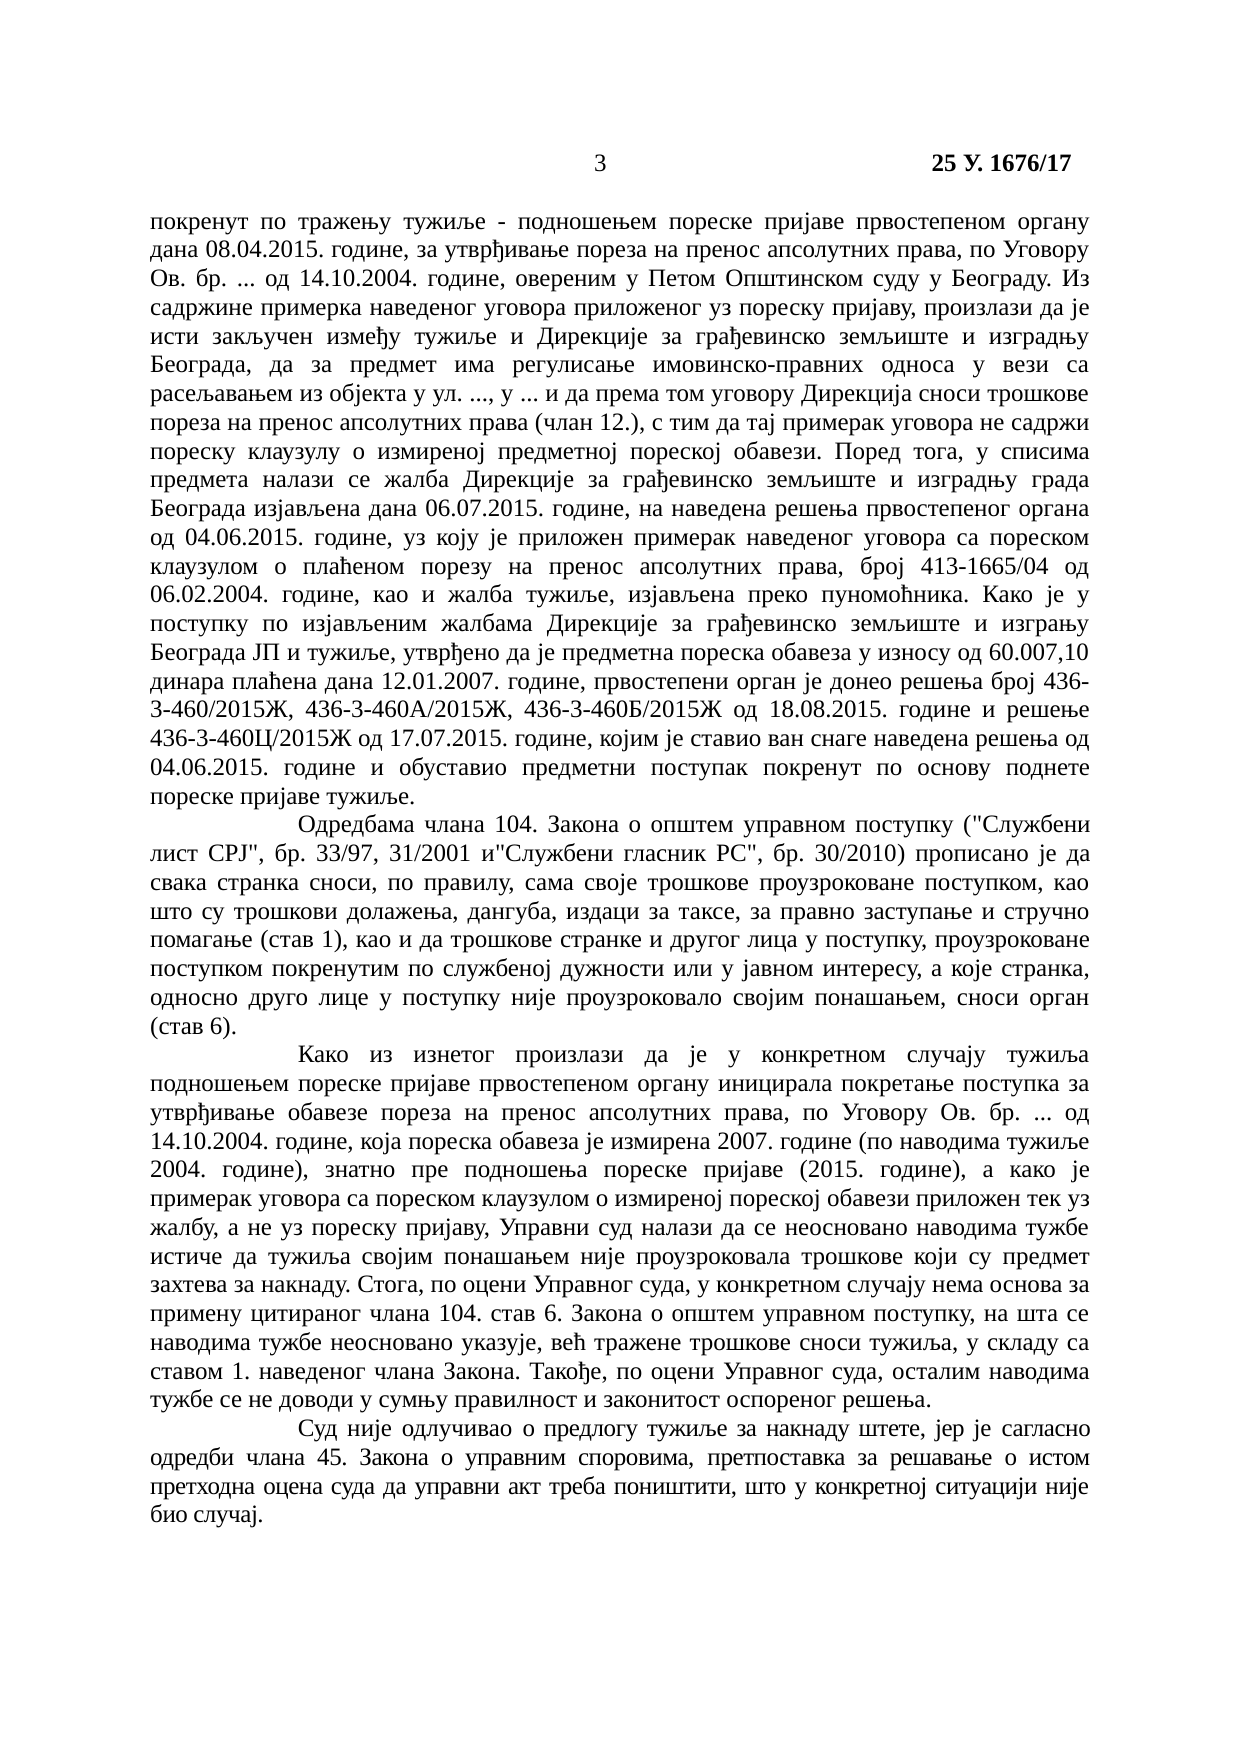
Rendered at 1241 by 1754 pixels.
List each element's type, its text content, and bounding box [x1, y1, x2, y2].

text покренут по тражењу тужиље - подношењем пореске пријаве првостепеном органу дана 08.04.2015. године, за утврђивање пореза на пренос апсолутних права, по Уговору Ов. бр. ... од 14.10.2004. године, овереним у Петом Општинском суду у Београду. Из садржине примерка наведеног уговора приложеног уз пореску пријаву, произлази да је исти закључен између тужиље и Дирекције за грађевинско земљиште и изградњу Београда, да за предмет има регулисање имовинско-правних односа у вези са расељавањем из објекта у ул. ..., у ... и да према том уговору Дирекција сноси трошкове пореза на пренос апсолутних права (члан 12.), с тим да тај примерак уговора не садржи пореску клаузулу о измиреној предметној пореској обавези. Поред тога, у списима предмета налази се жалба Дирекције за грађевинско земљиште и изградњу града Београда изјављена дана 06.07.2015. године, на наведена решења првостепеног органа од 04.06.2015. године, уз коју је приложен примерак наведеног уговора са пореском клаузулом о плаћеном порезу на пренос апсолутних права, број 413-1665/04 од 06.02.2004. године, као и жалба тужиље, изјављена преко пуномоћника. Како је у поступку по изјављеним жалбама Дирекције за грађевинско земљиште и изгрању Београда ЈП и тужиље, утврђено да је предметна пореска обавеза у износу од 60.007,10 динара плаћена дана 12.01.2007. године, првостепени орган је донео решења број 436-3-460/2015Ж, 436-3-460А/2015Ж, 436-3-460Б/2015Ж од 18.08.2015. године и решење 436-3-460Ц/2015Ж од 17.07.2015. године, којим је ставио ван снаге наведена решења од 04.06.2015. године и обуставио предметни поступак покренут по основу поднете пореске пријаве тужиље. [150, 206, 1091, 809]
text Одредбама члана 104. Закона о општем управном поступку ("Службени лист СРЈ", бр. 33/97, 31/2001 и"Службени гласник РС", бр. 30/2010) прописано је да свака странка сноси, по правилу, сама своје трошкове проузроковане поступком, као што су трошкови долажења, дангуба, издаци за таксе, за правно заступање и стручно помагање (став 1), као и да трошкове странке и другог лица у поступку, проузроковане поступком покренутим по службеној дужности или у јавном интересу, а које странка, односно друго лице у поступку није проузроковало својим понашањем, сноси орган (став 6). [150, 809, 1091, 1039]
text Суд није одлучивао о предлогу тужиље за накнаду штете, јер је сагласно одредби члана 45. Закона о управним споровима, претпоставка за решавање о истом претходна оцена суда да управни акт треба поништити, што у конкретној ситуацији није био случај. [150, 1413, 1091, 1528]
text Како из изнетог произлази да је у конкретном случају тужиља подношењем пореске пријаве првостепеном органу иницирала покретање поступка за утврђивање обавезе пореза на пренос апсолутних права, по Уговору Ов. бр. ... од 14.10.2004. године, која пореска обавеза је измирена 2007. године (по наводима тужиље 2004. године), знатно пре подношења пореске пријаве (2015. године), а како је примерак уговора са пореском клаузулом о измиреној пореској обавези приложен тек уз жалбу, а не уз пореску пријаву, Управни суд налази да се неосновано наводима тужбе истиче да тужиља својим понашањем није проузроковала трошкове који су предмет захтева за накнаду. Стога, по оцени Управног суда, у конкретном случају нема основа за примену цитираног члана 104. став 6. Закона о општем управном поступку, на шта се наводима тужбе неосновано указује, већ тражене трошкове сноси тужиља, у складу са ставом 1. наведеног члана Закона. Такође, по оцени Управног суда, осталим наводима тужбе се не доводи у сумњу правилност и законитост оспореног решења. [150, 1039, 1091, 1413]
